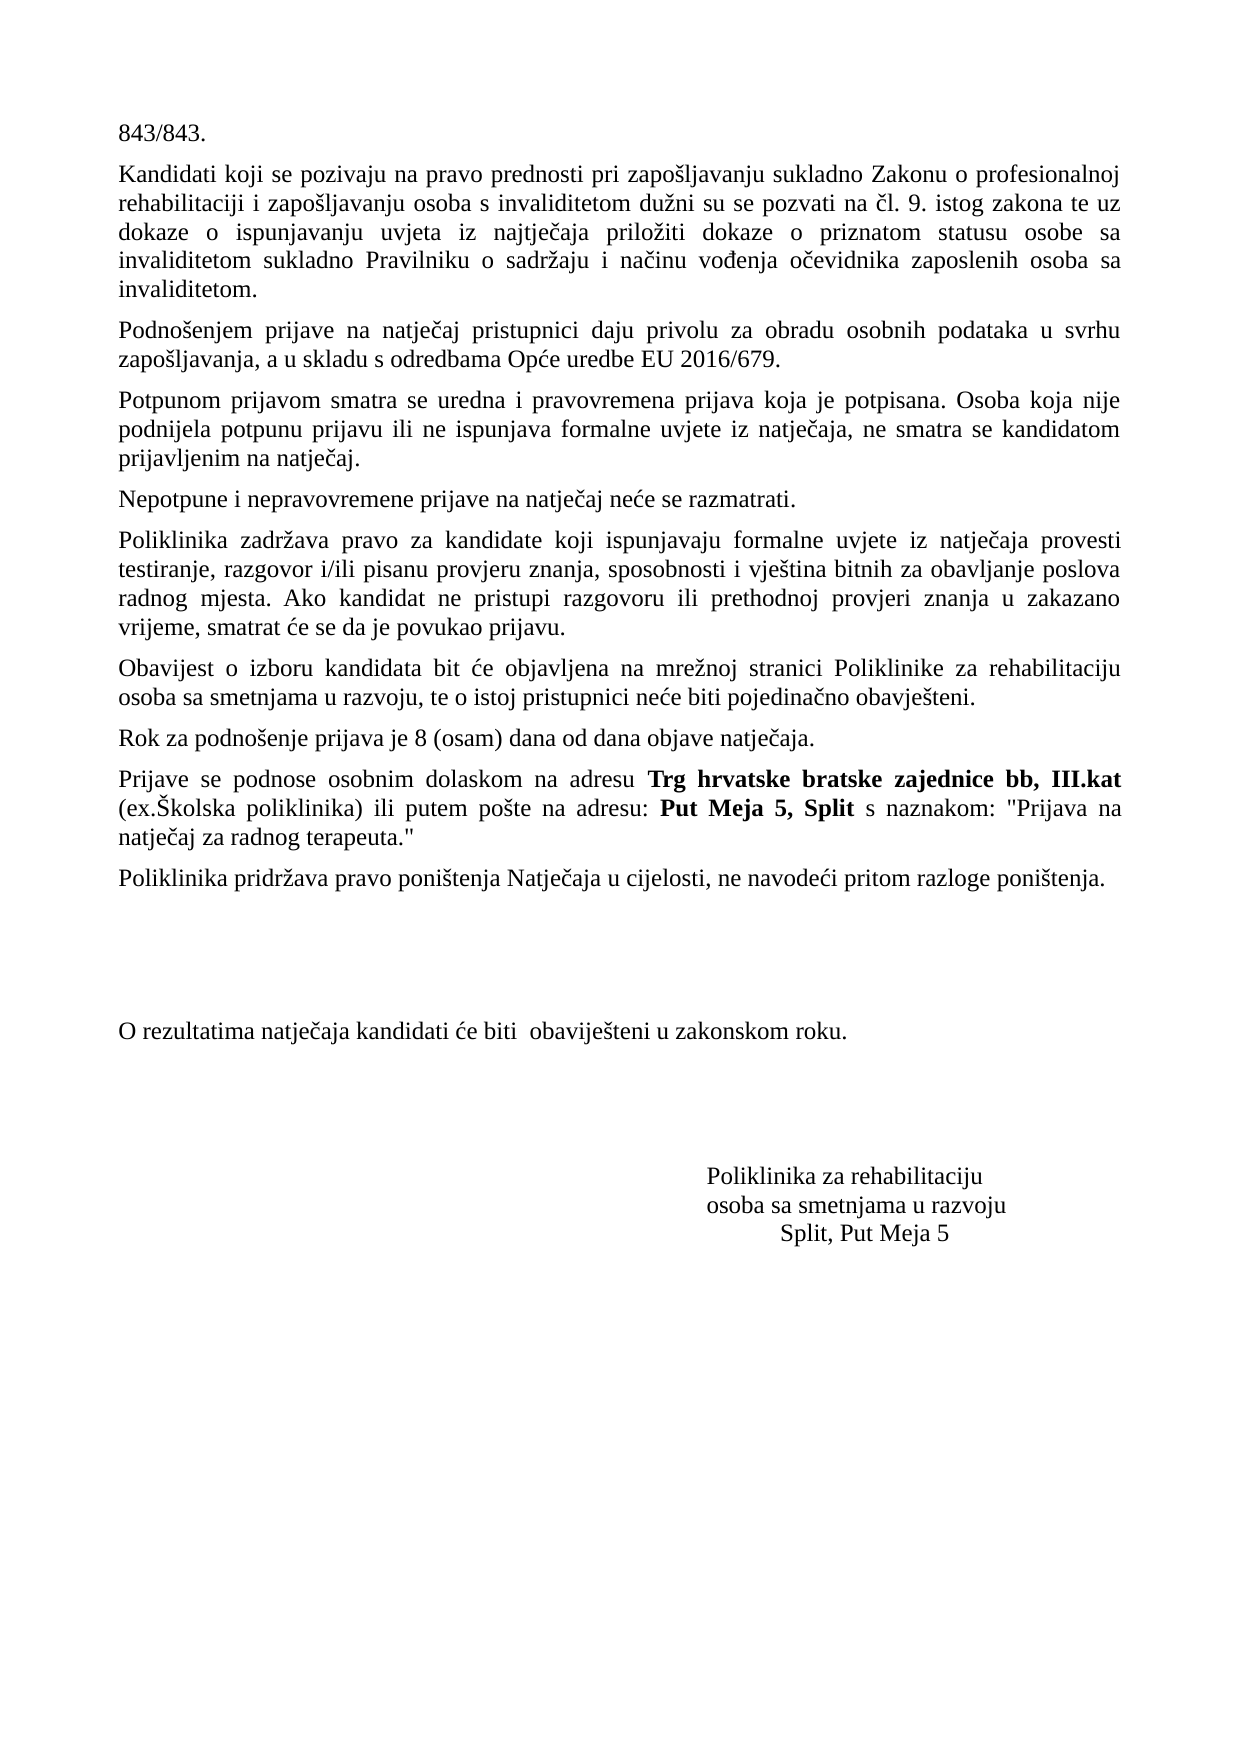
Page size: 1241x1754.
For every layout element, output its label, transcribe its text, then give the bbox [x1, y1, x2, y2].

text osoba sa smetnjama u razvoju [118, 1190, 1122, 1218]
text O rezultatima natječaja kandidati će biti obaviješteni u zakonskom roku. [118, 1016, 1122, 1045]
text Nepotpune i nepravovremene prijave na natječaj neće se razmatrati. [118, 484, 1122, 513]
text Potpunom prijavom smatra se uredna i pravovremena prijava koja je potpisana. Osoba koja nije podnijela potpunu prijavu ili ne ispunjava formalne uvjete iz natječaja, ne smatra se kandidatom prijavljenim na natječaj. [118, 386, 1122, 472]
text Rok za podnošenje prijava je 8 (osam) dana od dana objave natječaja. [118, 723, 1122, 752]
text Kandidati koji se pozivaju na pravo prednosti pri zapošljavanju sukladno Zakonu o profesionalnoj rehabilitaciji i zapošljavanju osoba s invaliditetom dužni su se pozvati na čl. 9. istog zakona te uz dokaze o ispunjavanju uvjeta iz najtječaja priložiti dokaze o priznatom statusu osobe sa invaliditetom sukladno Pravilniku o sadržaju i načinu vođenja očevidnika zaposlenih osoba sa invaliditetom. [118, 159, 1122, 303]
text Split, Put Meja 5 [118, 1218, 1122, 1247]
text Obavijest o izboru kandidata bit će objavljena na mrežnoj stranici Poliklinike za rehabilitaciju osoba sa smetnjama u razvoju, te o istoj pristupnici neće biti pojedinačno obavješteni. [118, 653, 1122, 711]
text Poliklinika pridržava pravo poništenja Natječaja u cijelosti, ne navodeći pritom razloge poništenja. [118, 863, 1122, 892]
text Poliklinika zadržava pravo za kandidate koji ispunjavaju formalne uvjete iz natječaja provesti testiranje, razgovor i/ili pisanu provjeru znanja, sposobnosti i vještina bitnih za obavljanje poslova radnog mjesta. Ako kandidat ne pristupi razgovoru ili prethodnoj provjeri znanja u zakazano vrijeme, smatrat će se da je povukao prijavu. [118, 526, 1122, 641]
text Podnošenjem prijave na natječaj pristupnici daju privolu za obradu osobnih podataka u svrhu zapošljavanja, a u skladu s odredbama Opće uredbe EU 2016/679. [118, 316, 1122, 373]
text Prijave se podnose osobnim dolaskom na adresu Trg hrvatske bratske zajednice bb, III.kat (ex.Školska poliklinika) ili putem pošte na adresu: Put Meja 5, Split s naznakom: "Prijava na natječaj za radnog terapeuta." [118, 764, 1122, 851]
text Poliklinika za rehabilitaciju [118, 1161, 1122, 1190]
text 843/843. [118, 118, 1122, 147]
